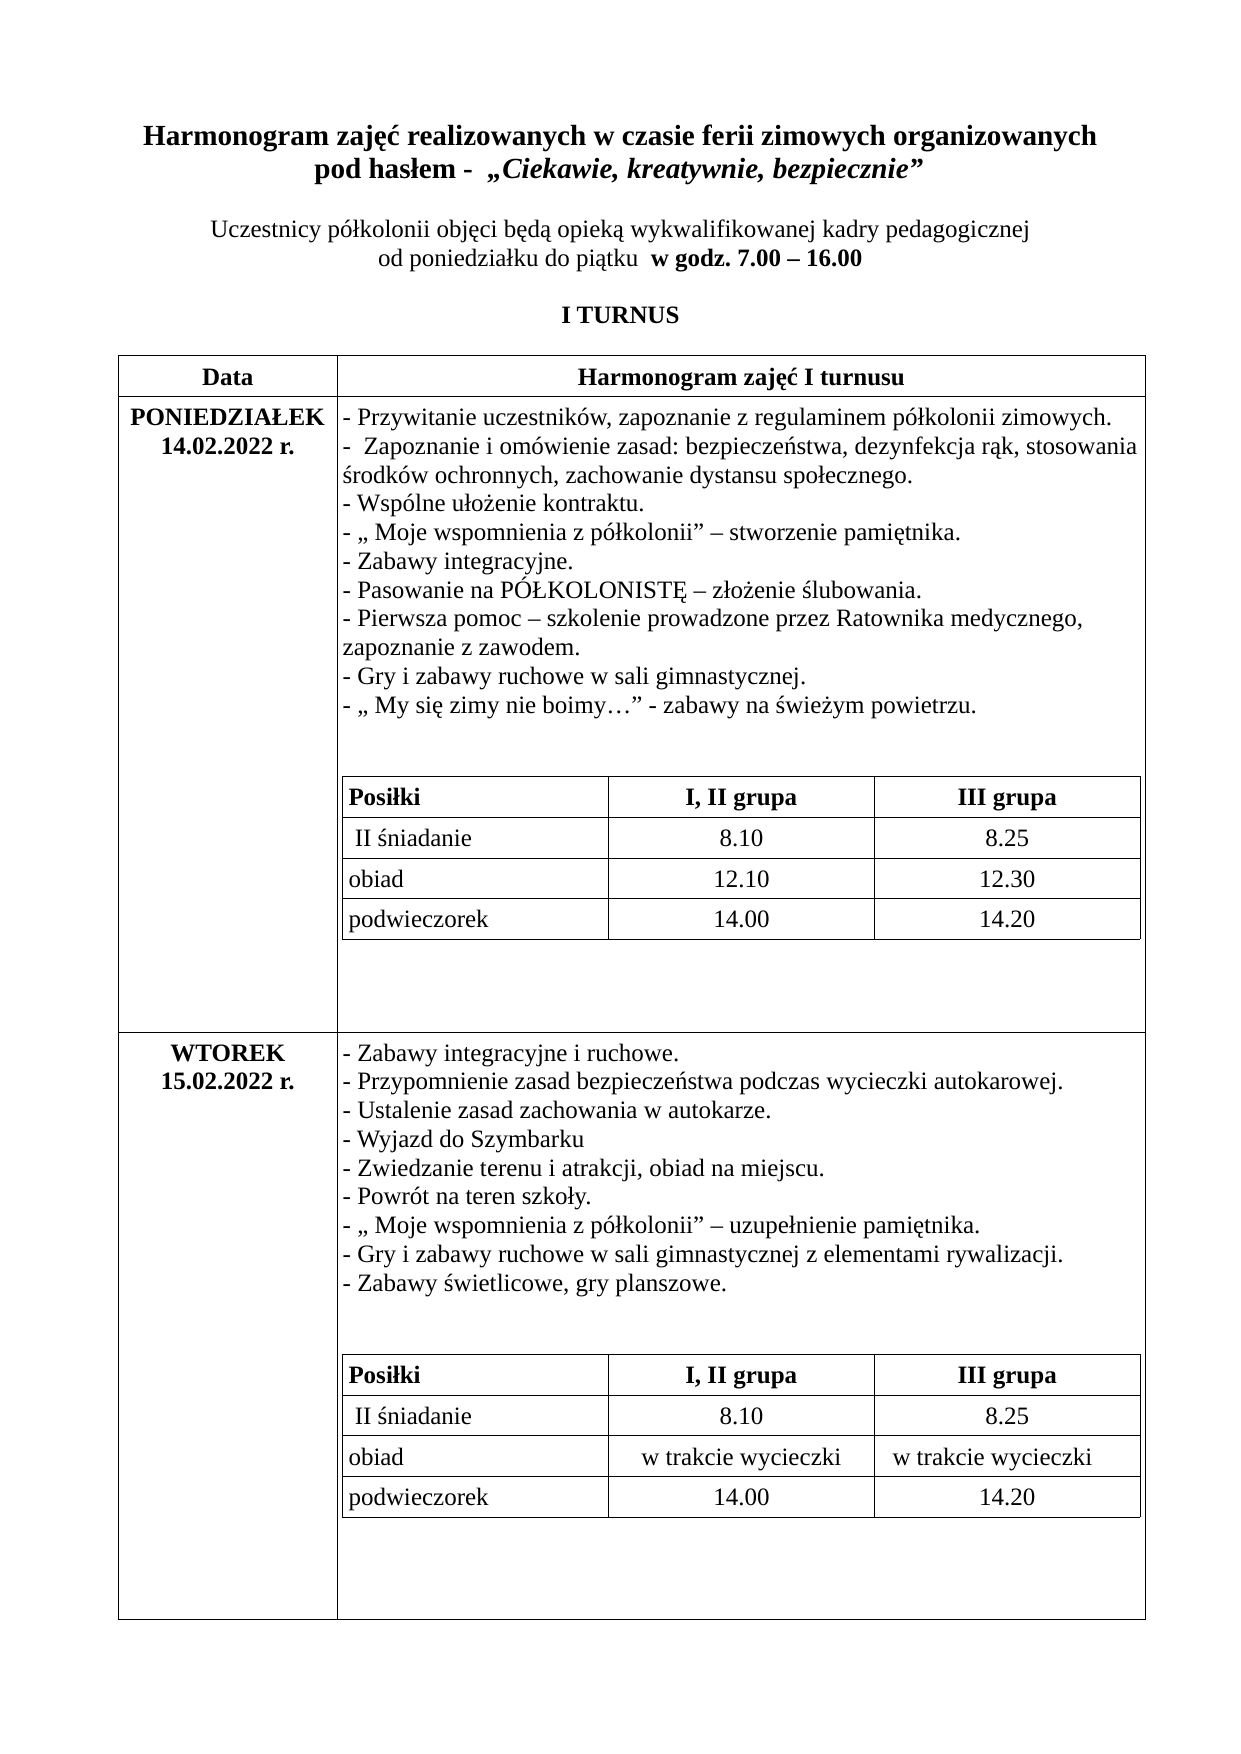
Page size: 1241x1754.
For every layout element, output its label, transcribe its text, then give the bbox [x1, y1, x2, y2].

table_header I, II grupa [609, 1355, 874, 1395]
table_header Data [119, 356, 337, 396]
table_cell obiad [343, 859, 608, 898]
table_cell obiad [343, 1436, 608, 1476]
table_header Posiłki [343, 1355, 608, 1395]
table_cell PONIEDZIAŁEK 14.02.2022 r. [119, 397, 337, 1031]
table_cell w trakcie wycieczki [609, 1436, 874, 1476]
table_cell podwieczorek [343, 1477, 608, 1517]
table_cell 12.30 [875, 859, 1140, 898]
table_cell - Zabawy integracyjne i ruchowe. - Przypomnienie zasad bezpieczeństwa podczas wycieczki autokarowej. - Ustalenie zasad zachowania w autokarze. - Wyjazd do Szymbarku - Zwiedzanie terenu i atrakcji, obiad na miejscu. - Powrót na teren szkoły. - „ Moje wspomnienia z półkolonii” – uzupełnienie pamiętnika. - Gry i zabawy ruchowe w sali gimnastycznej z elementami rywalizacji. - Zabawy świetlicowe, gry planszowe. [338, 1033, 1145, 1618]
table_cell podwieczorek [343, 899, 608, 939]
table_cell II śniadanie [343, 818, 608, 857]
table_cell 14.00 [609, 1477, 874, 1517]
table_header Harmonogram zajęć I turnusu [338, 356, 1145, 396]
text I TURNUS [118, 300, 1122, 329]
table_cell 8.10 [609, 1396, 874, 1435]
table_cell 14.20 [875, 1477, 1140, 1517]
table_cell 14.00 [609, 899, 874, 939]
text Harmonogram zajęć realizowanych w czasie ferii zimowych organizowanych [118, 118, 1122, 152]
table_header III grupa [875, 1355, 1140, 1395]
table_header Posiłki [343, 777, 608, 817]
table_cell - Przywitanie uczestników, zapoznanie z regulaminem półkolonii zimowych. - Zapoznanie i omówienie zasad: bezpieczeństwa, dezynfekcja rąk, stosowania środków ochronnych, zachowanie dystansu społecznego. - Wspólne ułożenie kontraktu. - „ Moje wspomnienia z półkolonii” – stworzenie pamiętnika. - Zabawy integracyjne. - Pasowanie na PÓŁKOLONISTĘ – złożenie ślubowania. - Pierwsza pomoc – szkolenie prowadzone przez Ratownika medycznego, zapoznanie z zawodem. - Gry i zabawy ruchowe w sali gimnastycznej. - „ My się zimy nie boimy…” - zabawy na świeżym powietrzu. [338, 397, 1145, 1031]
table_header III grupa [875, 777, 1140, 817]
table_cell 12.10 [609, 859, 874, 898]
table_cell 8.10 [609, 818, 874, 857]
table_cell WTOREK 15.02.2022 r. [119, 1033, 337, 1618]
text Uczestnicy półkolonii objęci będą opieką wykwalifikowanej kadry pedagogicznej [118, 214, 1122, 243]
text od poniedziałku do piątku w godz. 7.00 – 16.00 [118, 243, 1122, 271]
text pod hasłem - „Ciekawie, kreatywnie, bezpiecznie” [118, 152, 1122, 185]
table_cell 14.20 [875, 899, 1140, 939]
table_cell 8.25 [875, 1396, 1140, 1435]
table_header I, II grupa [609, 777, 874, 817]
table_cell w trakcie wycieczki [875, 1436, 1140, 1476]
table_cell II śniadanie [343, 1396, 608, 1435]
table_cell 8.25 [875, 818, 1140, 857]
